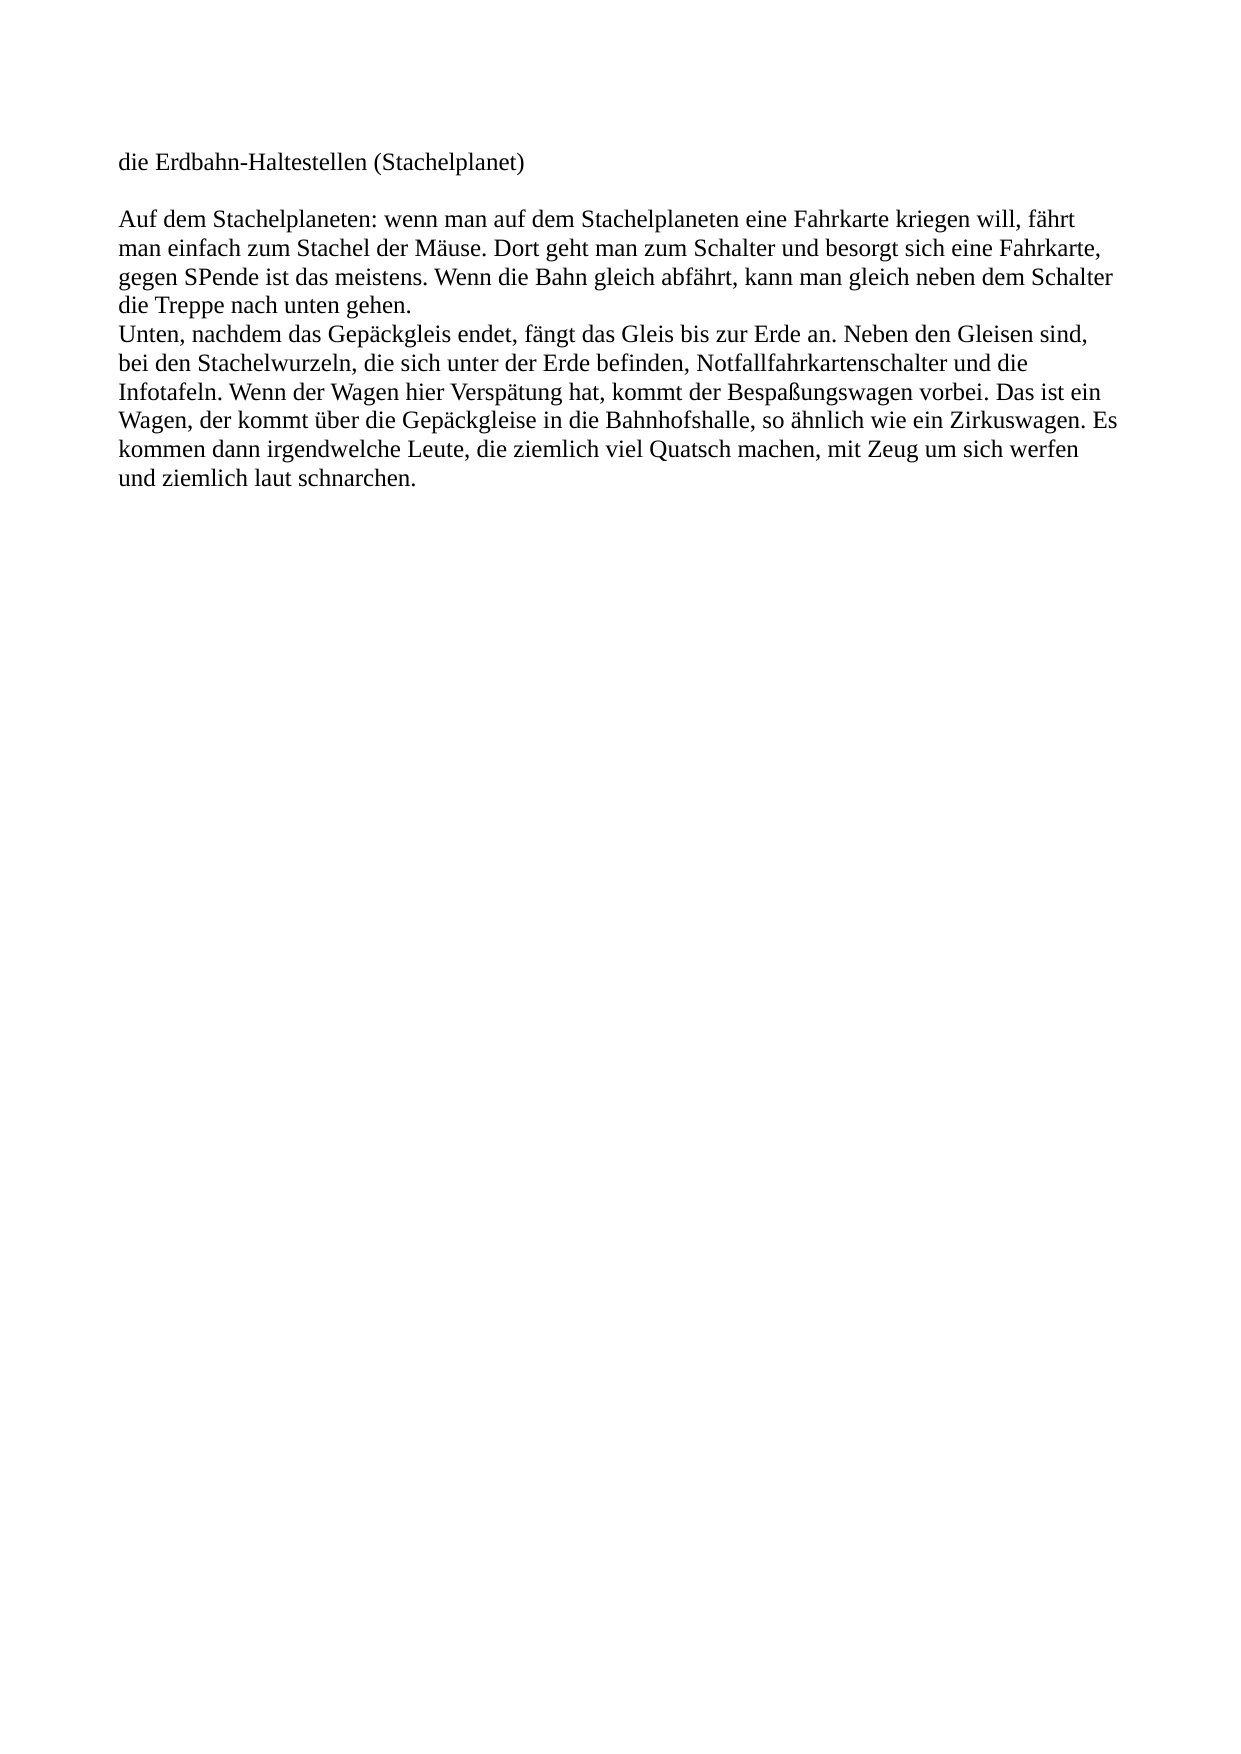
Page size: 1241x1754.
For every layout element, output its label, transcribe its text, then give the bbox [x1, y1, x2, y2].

text Auf dem Stachelplaneten: wenn man auf dem Stachelplaneten eine Fahrkarte kriegen will, fährt man einfach zum Stachel der Mäuse. Dort geht man zum Schalter und besorgt sich eine Fahrkarte, gegen SPende ist das meistens. Wenn die Bahn gleich abfährt, kann man gleich neben dem Schalter die Treppe nach unten gehen. [118, 204, 1122, 319]
text Unten, nachdem das Gepäckgleis endet, fängt das Gleis bis zur Erde an. Neben den Gleisen sind, bei den Stachelwurzeln, die sich unter der Erde befinden, Notfallfahrkartenschalter und die Infotafeln. Wenn der Wagen hier Verspätung hat, kommt der Bespaßungswagen vorbei. Das ist ein Wagen, der kommt über die Gepäckgleise in die Bahnhofshalle, so ähnlich wie ein Zirkuswagen. Es kommen dann irgendwelche Leute, die ziemlich viel Quatsch machen, mit Zeug um sich werfen und ziemlich laut schnarchen. [118, 319, 1122, 492]
text die Erdbahn-Haltestellen (Stachelplanet) [118, 147, 1122, 176]
